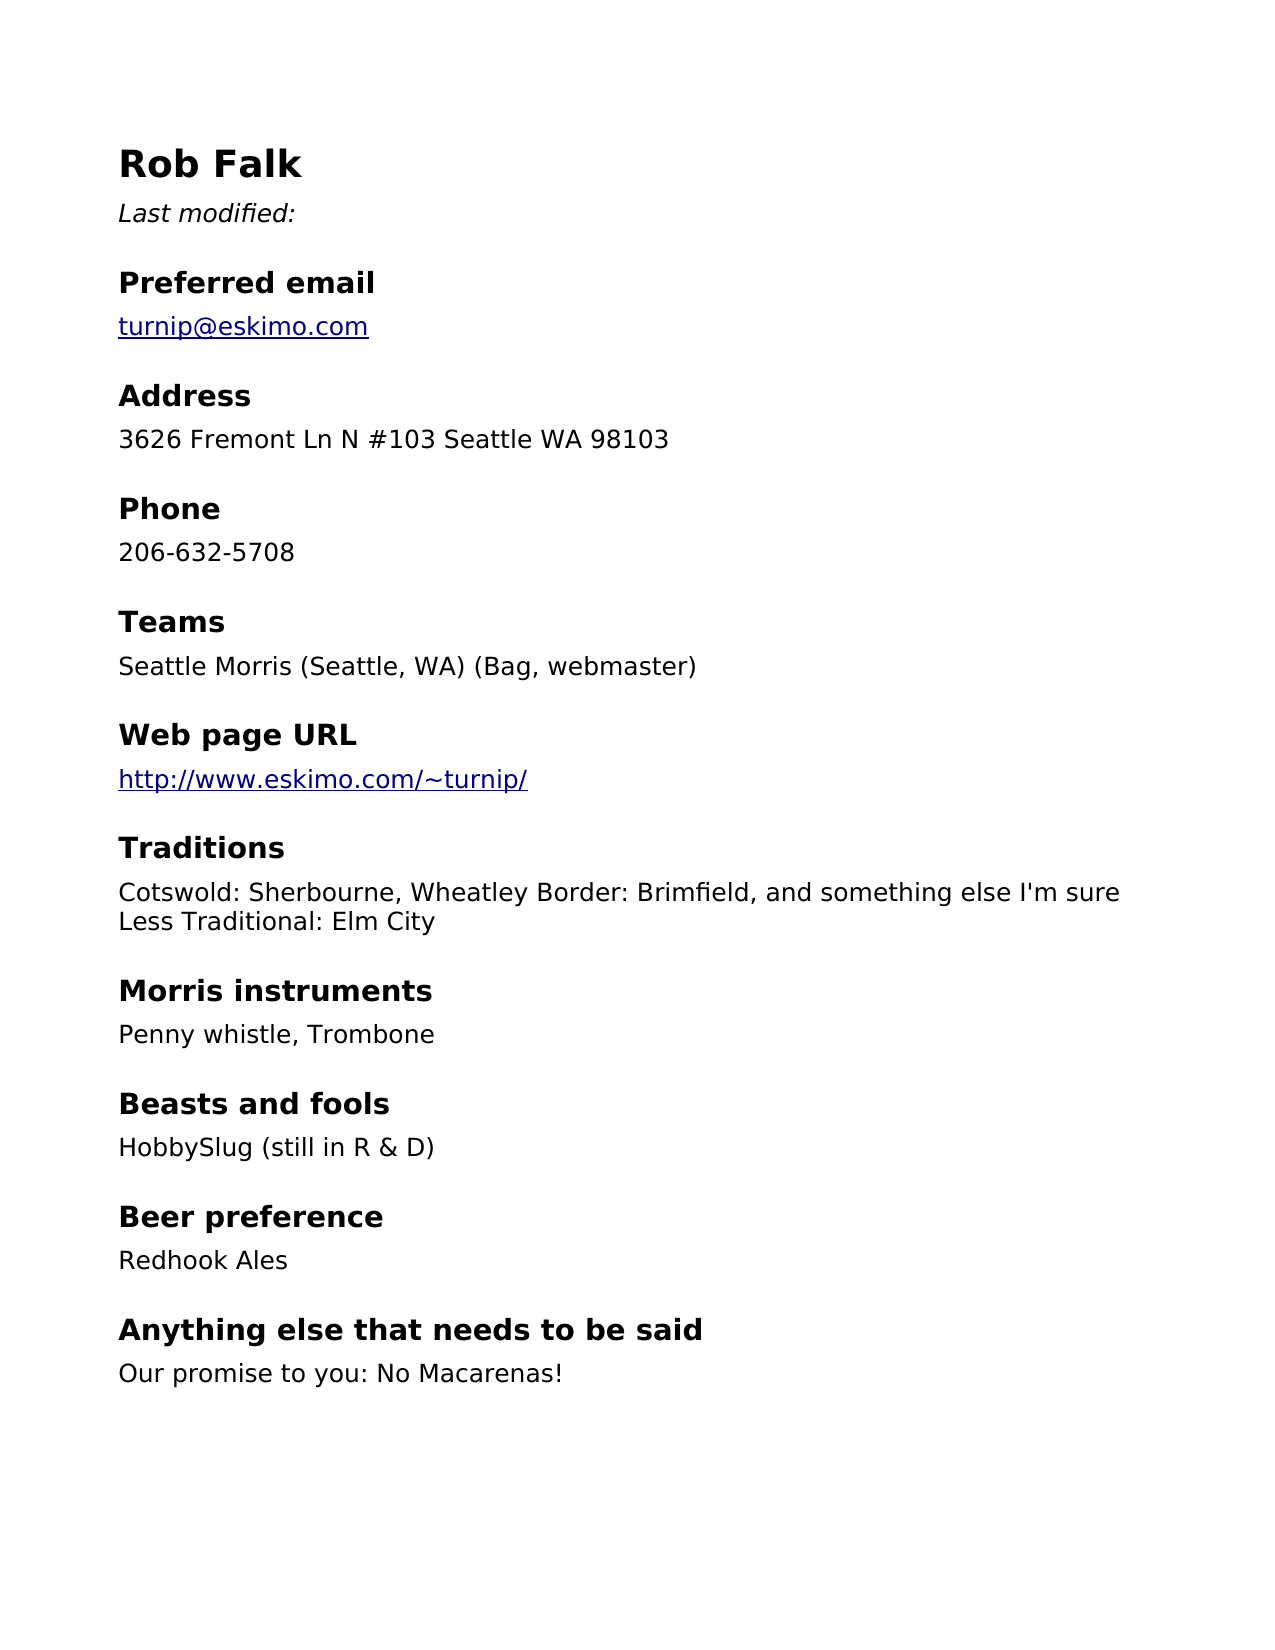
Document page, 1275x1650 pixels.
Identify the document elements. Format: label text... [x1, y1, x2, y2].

text Seattle Morris (Seattle, WA) (Bag, webmaster) [118, 652, 1157, 681]
text Penny whistle, Trombone [118, 1020, 1157, 1049]
text Redhook Ales [118, 1247, 1157, 1276]
subtitle Rob Falk [118, 143, 1157, 187]
subtitle Traditions [118, 832, 1157, 866]
subtitle Phone [118, 492, 1157, 526]
text turnip@eskimo.com [118, 312, 1157, 342]
text 3626 Fremont Ln N #103 Seattle WA 98103 [118, 426, 1157, 455]
text http://www.eskimo.com/~turnip/ [118, 765, 1157, 794]
text Cotswold: Sherbourne, Wheatley Border: Brimfield, and something else I'm sure Less Traditional: Elm City [118, 878, 1157, 936]
subtitle Morris instruments [118, 974, 1157, 1008]
text 206-632-5708 [118, 539, 1157, 568]
subtitle Beer preference [118, 1200, 1157, 1234]
subtitle Preferred email [118, 266, 1157, 300]
subtitle Web page URL [118, 718, 1157, 752]
text Last modified: [118, 199, 1157, 228]
subtitle Anything else that needs to be said [118, 1313, 1157, 1347]
subtitle Teams [118, 605, 1157, 639]
subtitle Address [118, 379, 1157, 413]
subtitle Beasts and fools [118, 1087, 1157, 1121]
text HobbySlug (still in R & D) [118, 1133, 1157, 1163]
text Our promise to you: No Macarenas! [118, 1360, 1157, 1389]
